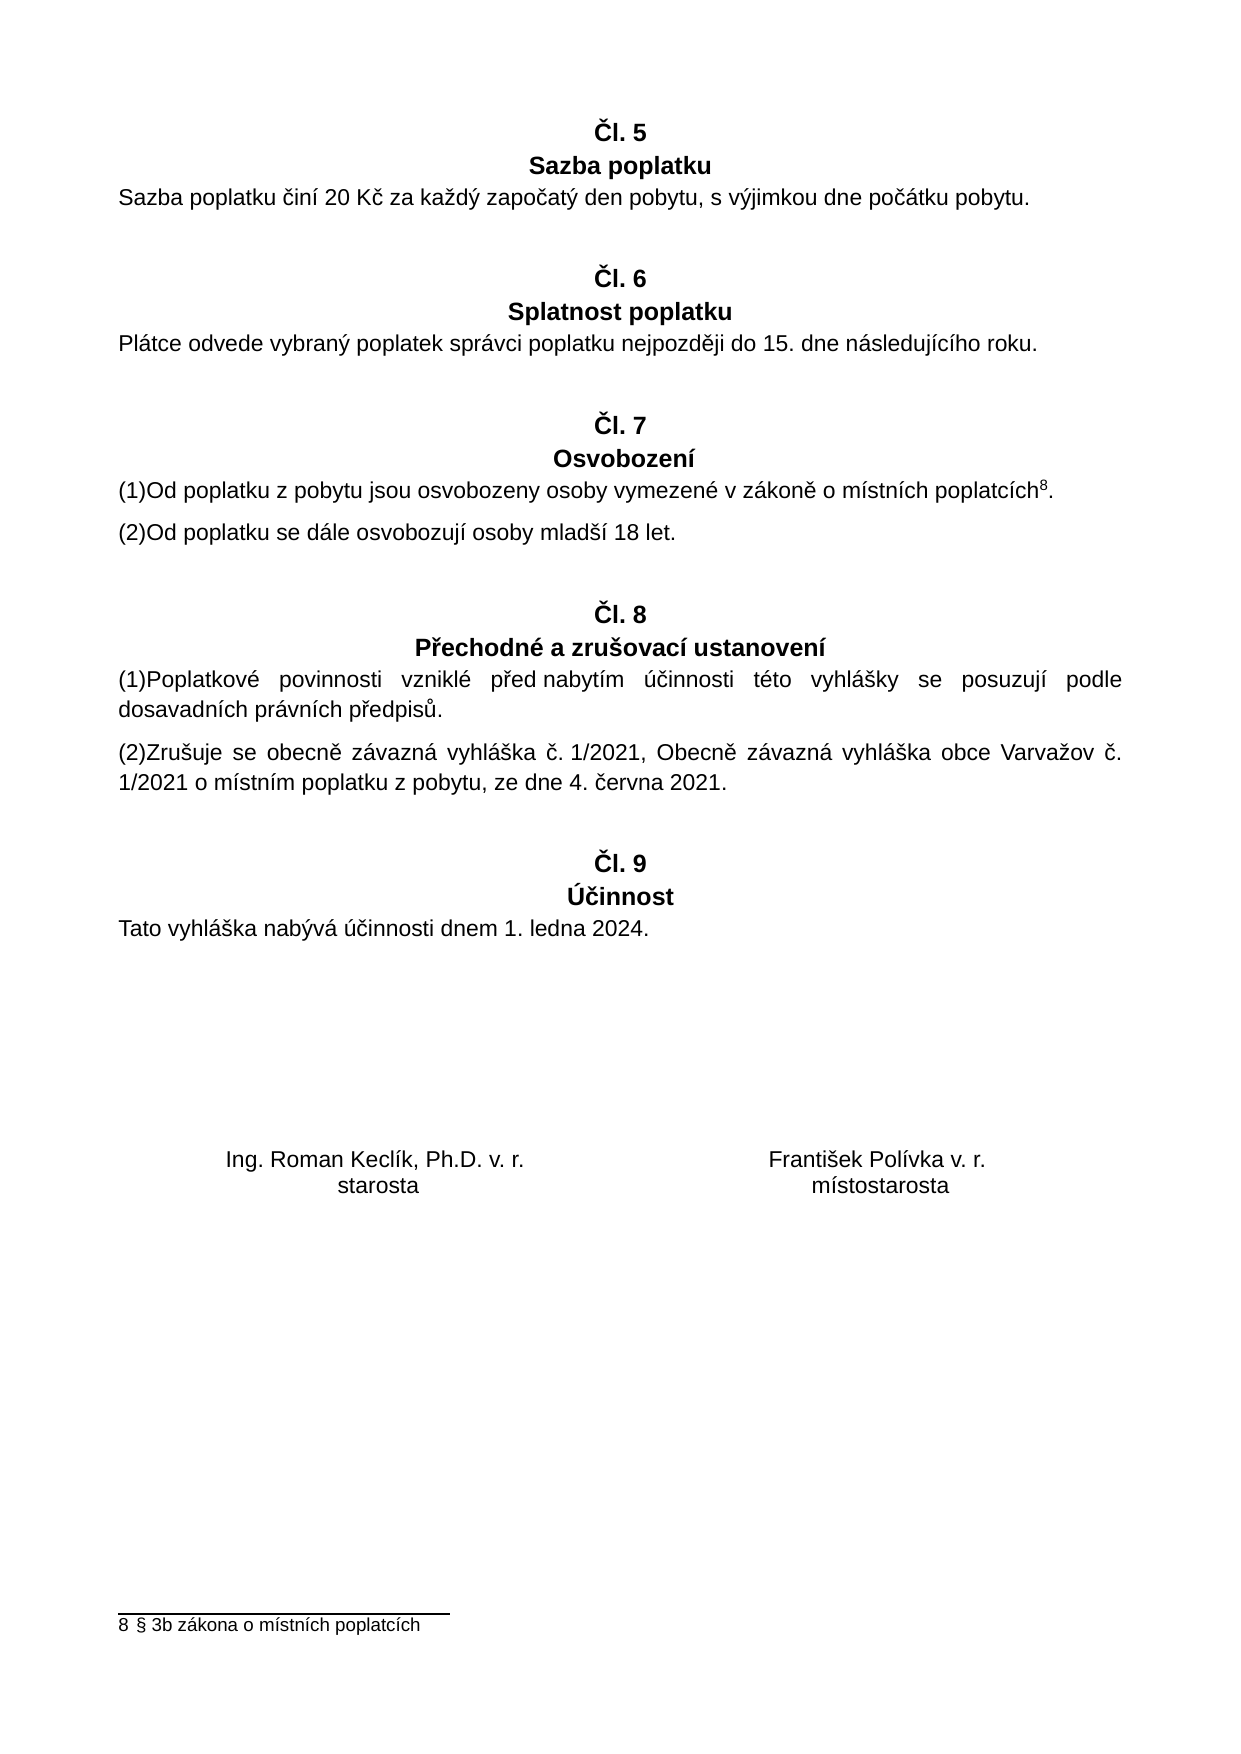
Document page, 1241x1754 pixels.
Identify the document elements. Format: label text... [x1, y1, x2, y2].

text Plátce odvede vybraný poplatek správci poplatku nejpozději do 15. dne následujícího roku. [118, 330, 1122, 357]
subtitle Čl. 8 Přechodné a zrušovací ustanovení [118, 599, 1122, 661]
table_header František Polívka v. r. místostarosta [626, 1086, 1128, 1204]
list Poplatkové povinnosti vzniklé před nabytím účinnosti této vyhlášky se posuzují podle dosavadních právních předpisů. [118, 666, 1122, 722]
text Sazba poplatku činí 20 Kč za každý započatý den pobytu, s výjimkou dne počátku pobytu. [118, 184, 1122, 211]
subtitle Čl. 5 Sazba poplatku [118, 118, 1122, 180]
text Tato vyhláška nabývá účinnosti dnem 1. ledna 2024. [118, 915, 1122, 941]
list Od poplatku z pobytu jsou osvobozeny osoby vymezené v zákoně o místních poplatcích. [118, 477, 1122, 503]
table_cell [626, 1204, 1128, 1322]
list Od poplatku se dále osvobozují osoby mladší 18 let. [118, 519, 1122, 546]
table_cell [124, 1204, 626, 1322]
subtitle Čl. 9 Účinnost [118, 849, 1122, 911]
subtitle Čl. 6 Splatnost poplatku [118, 264, 1122, 326]
list § 3b zákona o místních poplatcích [118, 1614, 1122, 1635]
list Zrušuje se obecně závazná vyhláška č. 1/2021, Obecně závazná vyhláška obce Varvažov č. 1/2021 o místním poplatku z pobytu, ze dne 4. června 2021. [118, 738, 1122, 795]
subtitle Čl. 7 Osvobození [118, 411, 1122, 472]
table_header Ing. Roman Keclík, Ph.D. v. r. starosta [124, 1086, 626, 1204]
